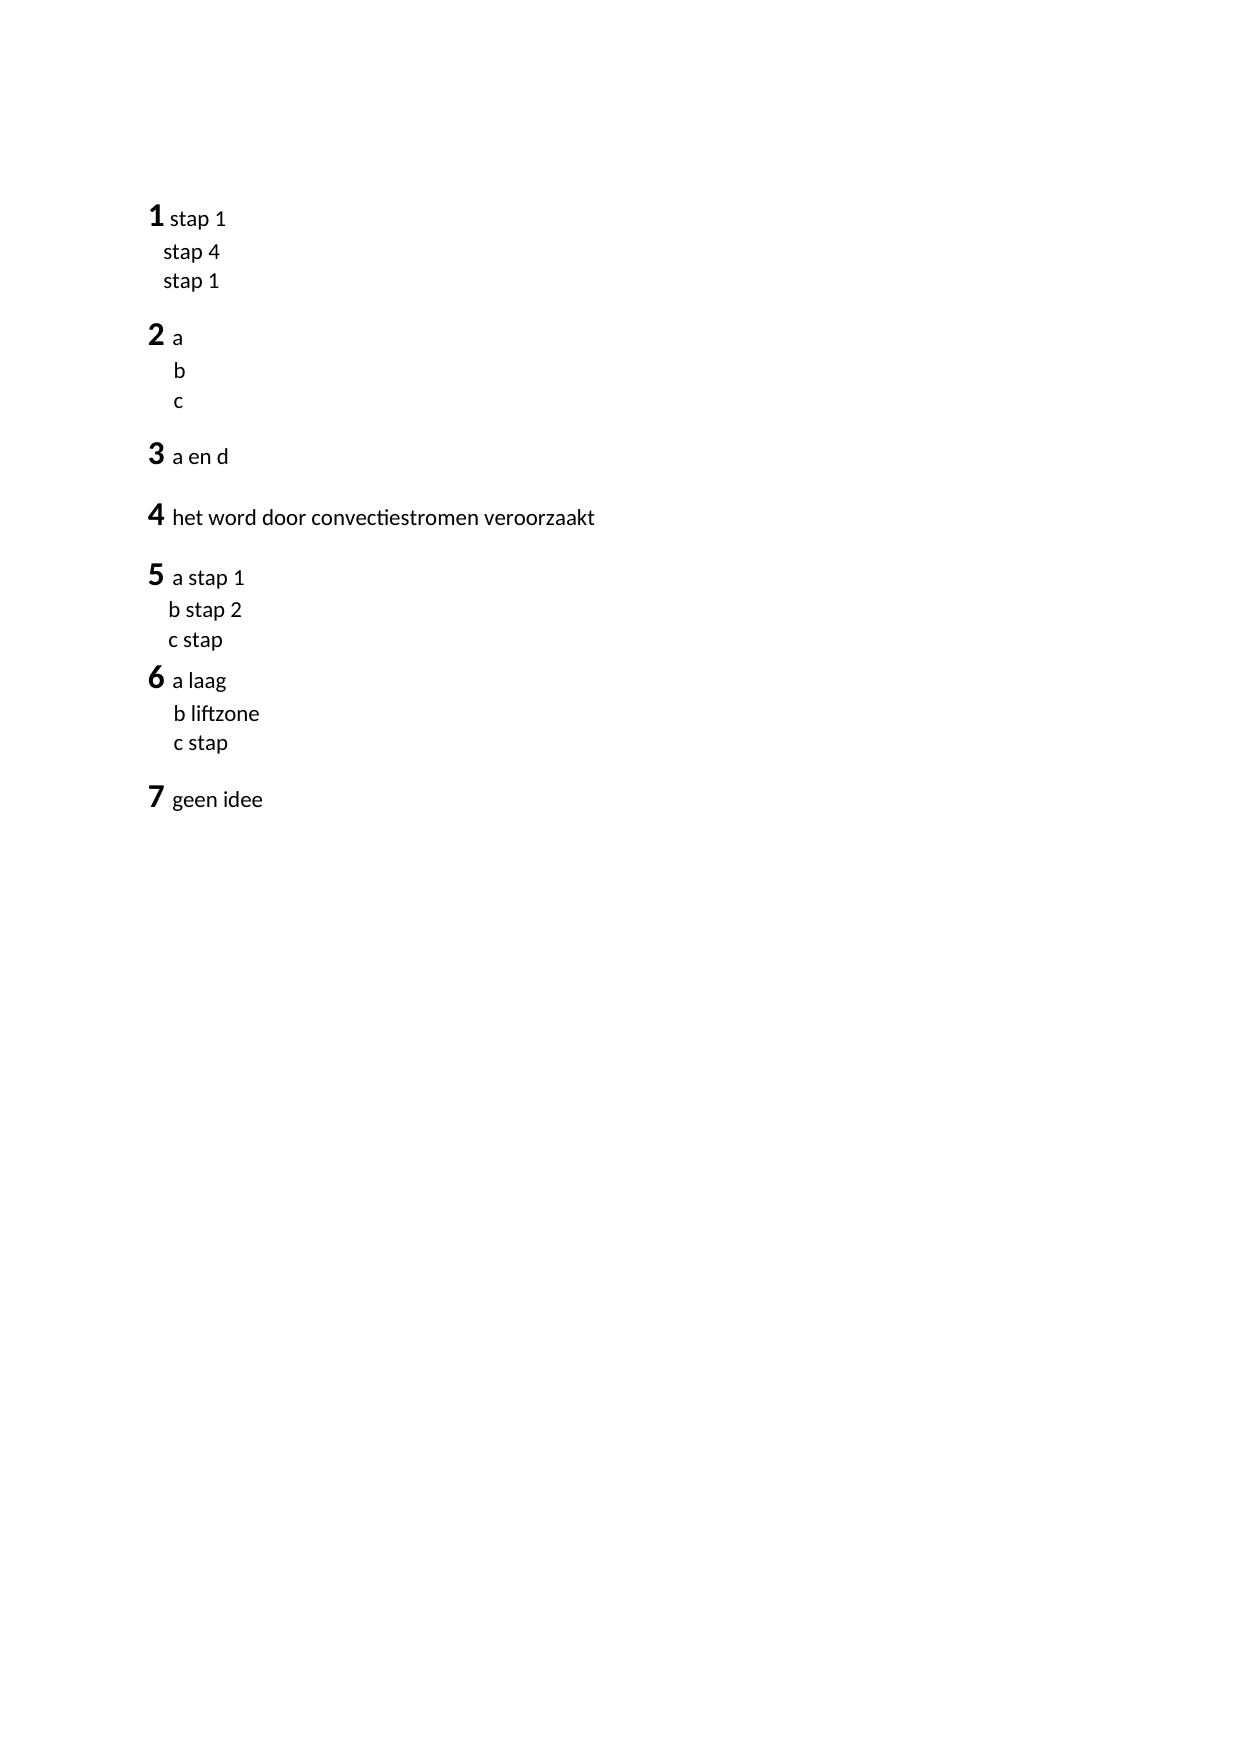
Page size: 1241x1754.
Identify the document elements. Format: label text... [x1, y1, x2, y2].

text 3 a en d [148, 432, 1093, 473]
text 2 a b c [148, 313, 1093, 414]
text 1 stap 1 stap 4 stap 1 [148, 194, 1093, 295]
text 5 a stap 1 b stap 2 c stap 6 a laag b liftzone c stap [148, 553, 1093, 757]
text 4 het word door convectiestromen veroorzaakt [148, 492, 1093, 533]
text 7 geen idee [148, 775, 1093, 816]
